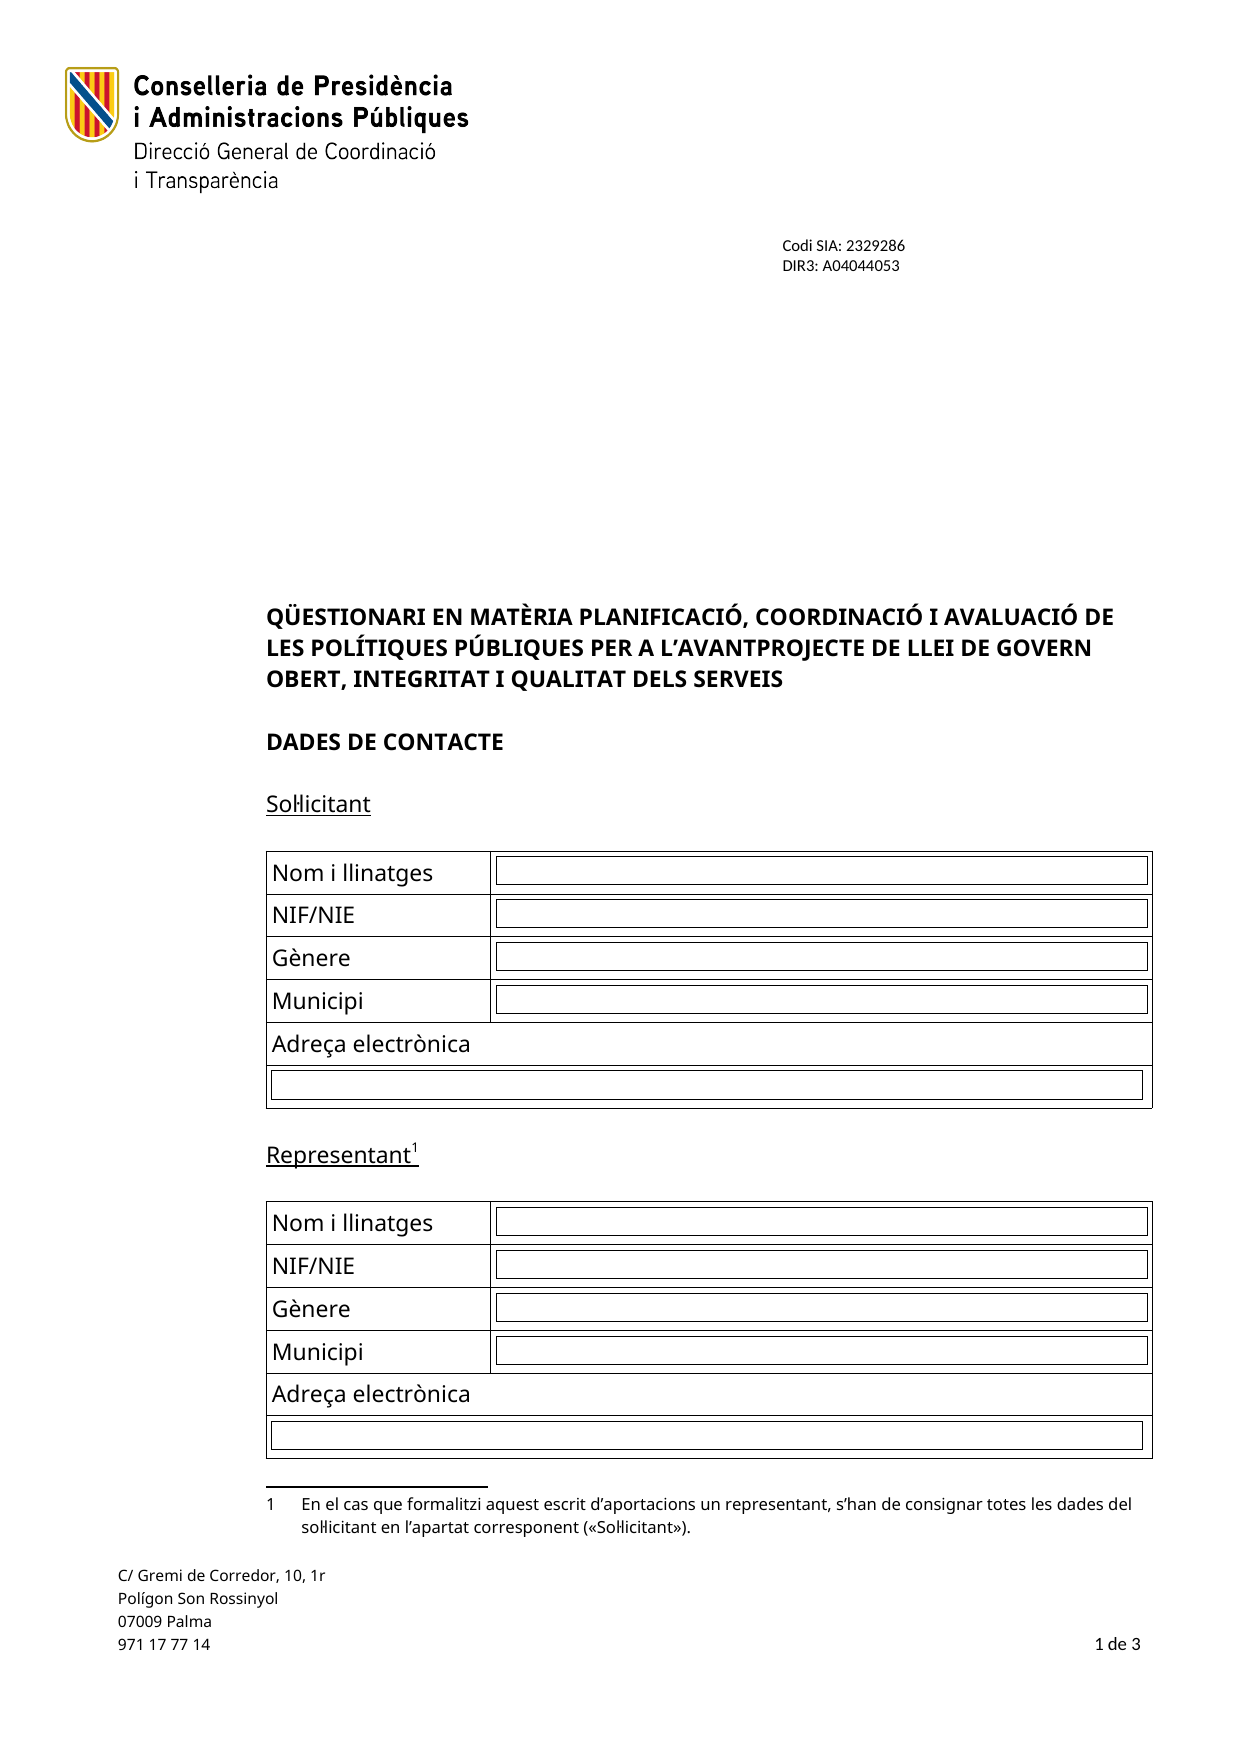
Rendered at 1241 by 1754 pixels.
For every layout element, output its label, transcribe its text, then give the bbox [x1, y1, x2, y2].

table_cell Gènere [267, 937, 490, 979]
text QÜESTIONARI EN matèria Planificació, coordinació i avaluació de les polítiques públiques PER A L’Avantprojecte de llei de govern obert, integritat i qualitat dels serveis [266, 601, 1152, 694]
table_cell [491, 1288, 1152, 1330]
table_cell [491, 1331, 1152, 1373]
table_cell Adreça electrònica [267, 1374, 1152, 1415]
table_cell NIF/NIE [267, 895, 490, 936]
table_header Nom i llinatges [267, 1202, 490, 1244]
table_cell Adreça electrònica [267, 1023, 1152, 1065]
text Representant [266, 1139, 1152, 1201]
table_cell [491, 895, 1152, 936]
text DADES DE CONTACTE [266, 726, 1152, 757]
table_header [491, 1202, 1152, 1244]
table_cell [267, 1416, 1152, 1458]
table_cell [491, 980, 1152, 1022]
table_header [491, 852, 1152, 893]
table_cell Gènere [267, 1288, 490, 1330]
table_cell NIF/NIE [267, 1245, 490, 1287]
text En el cas que formalitzi aquest escrit d’aportacions un representant, s’han de consignar totes les dades del sol·licitant en l’apartat corresponent («Sol·licitant»). [266, 1493, 1152, 1538]
table_cell Municipi [267, 1331, 490, 1373]
text Sol·licitant [266, 788, 1152, 851]
table_cell Municipi [267, 980, 490, 1022]
table_cell [491, 1245, 1152, 1287]
table_header Nom i llinatges [267, 852, 490, 893]
picture [59, 58, 473, 202]
table_cell [491, 937, 1152, 979]
table_cell [267, 1066, 1152, 1107]
